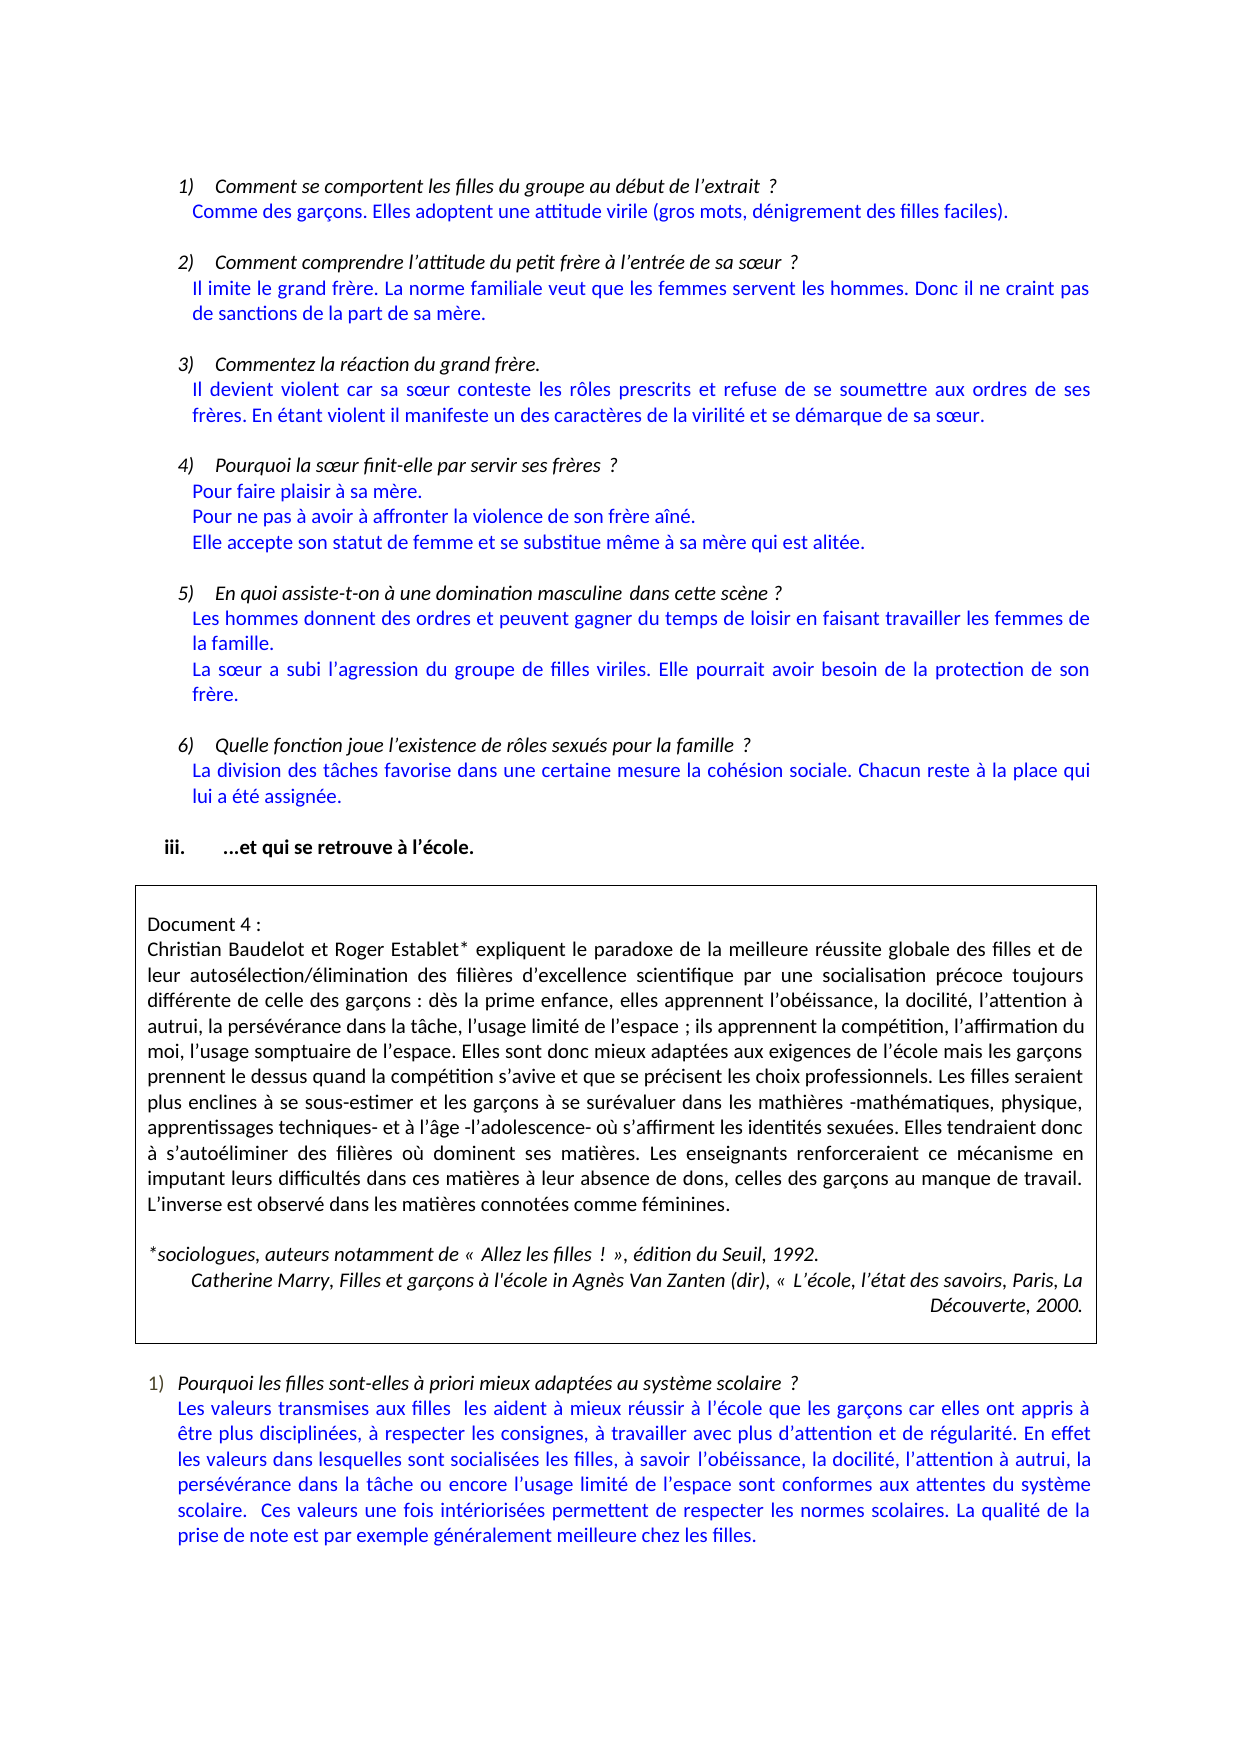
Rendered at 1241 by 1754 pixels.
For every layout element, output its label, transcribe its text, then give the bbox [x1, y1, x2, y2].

list Commentez la réaction du grand frère. [177, 351, 1092, 376]
list La sœur a subi l’agression du groupe de filles viriles. Elle pourrait avoir besoin de la protection de son frère. [192, 656, 1092, 707]
list La division des tâches favorise dans une certaine mesure la cohésion sociale. Chacun reste à la place qui lui a été assignée. [192, 758, 1092, 808]
list Pourquoi les filles sont-elles à priori mieux adaptées au système scolaire ? [148, 1370, 1092, 1395]
list Comment comprendre l’attitude du petit frère à l’entrée de sa sœur ? [177, 249, 1092, 275]
list Pour ne pas à avoir à affronter la violence de son frère aîné. [192, 503, 1092, 529]
list Pourquoi la sœur finit-elle par servir ses frères ? [177, 453, 1092, 478]
list Elle accepte son statut de femme et se substitue même à sa mère qui est alitée. [192, 529, 1092, 554]
list Les hommes donnent des ordres et peuvent gagner du temps de loisir en faisant travailler les femmes de la famille. [192, 605, 1092, 656]
list Quelle fonction joue l’existence de rôles sexués pour la famille ? [177, 732, 1092, 758]
list Il devient violent car sa sœur conteste les rôles prescrits et refuse de se soumettre aux ordres de ses frères. En étant violent il manifeste un des caractères de la virilité et se démarque de sa sœur. [192, 376, 1092, 427]
list Comme des garçons. Elles adoptent une attitude virile (gros mots, dénigrement des filles faciles). [192, 198, 1092, 224]
list Les valeurs transmises aux filles les aident à mieux réussir à l’école que les garçons car elles ont appris à être plus disciplinées, à respecter les consignes, à travailler avec plus d’attention et de régularité. En effet les valeurs dans lesquelles sont socialisées les filles, à savoir l’obéissance, la docilité, l’attention à autrui, la persévérance dans la tâche ou encore l’usage limité de l’espace sont conformes aux attentes du système scolaire. Ces valeurs une fois intériorisées permettent de respecter les normes scolaires. La qualité de la prise de note est par exemple généralement meilleure chez les filles. [177, 1395, 1092, 1548]
list Il imite le grand frère. La norme familiale veut que les femmes servent les hommes. Donc il ne craint pas de sanctions de la part de sa mère. [192, 275, 1092, 326]
table_header Document 4 : Christian Baudelot et Roger Establet* expliquent le paradoxe de la meilleure réussite globale des filles et de leur autosélection/élimination des filières d’excellence scientifique par une socialisation précoce toujours différente de celle des garçons : dès la prime enfance, elles apprennent l’obéissance, la docilité, l’attention à autrui, la persévérance dans la tâche, l’usage limité de l’espace ; ils apprennent la compétition, l’affirmation du moi, l’usage somptuaire de l’espace. Elles sont donc mieux adaptées aux exigences de l’école mais les garçons prennent le dessus quand la compétition s’avive et que se précisent les choix professionnels. Les filles seraient plus enclines à se sous-estimer et les garçons à se surévaluer dans les mathières -mathématiques, physique, apprentissages techniques- et à l’âge -l’adolescence- où s’affirment les identités sexuées. Elles tendraient donc à s’autoéliminer des filières où dominent ses matières. Les enseignants renforceraient ce mécanisme en imputant leurs difficultés dans ces matières à leur absence de dons, celles des garçons au manque de travail. L’inverse est observé dans les matières connotées comme féminines. *sociologues, auteurs notamment de « Allez les filles ! », édition du Seuil, 1992. Catherine Marry, Filles et garçons à l'école in Agnès Van Zanten (dir), « L’école, l’état des savoirs, Paris, La Découverte, 2000. [136, 886, 1096, 1343]
list Pour faire plaisir à sa mère. [192, 478, 1092, 503]
list Comment se comportent les filles du groupe au début de l’extrait ? [177, 173, 1092, 198]
list En quoi assiste-t-on à une domination masculine dans cette scène ? [177, 580, 1092, 605]
list ...et qui se retrouve à l’école. [185, 834, 1092, 859]
